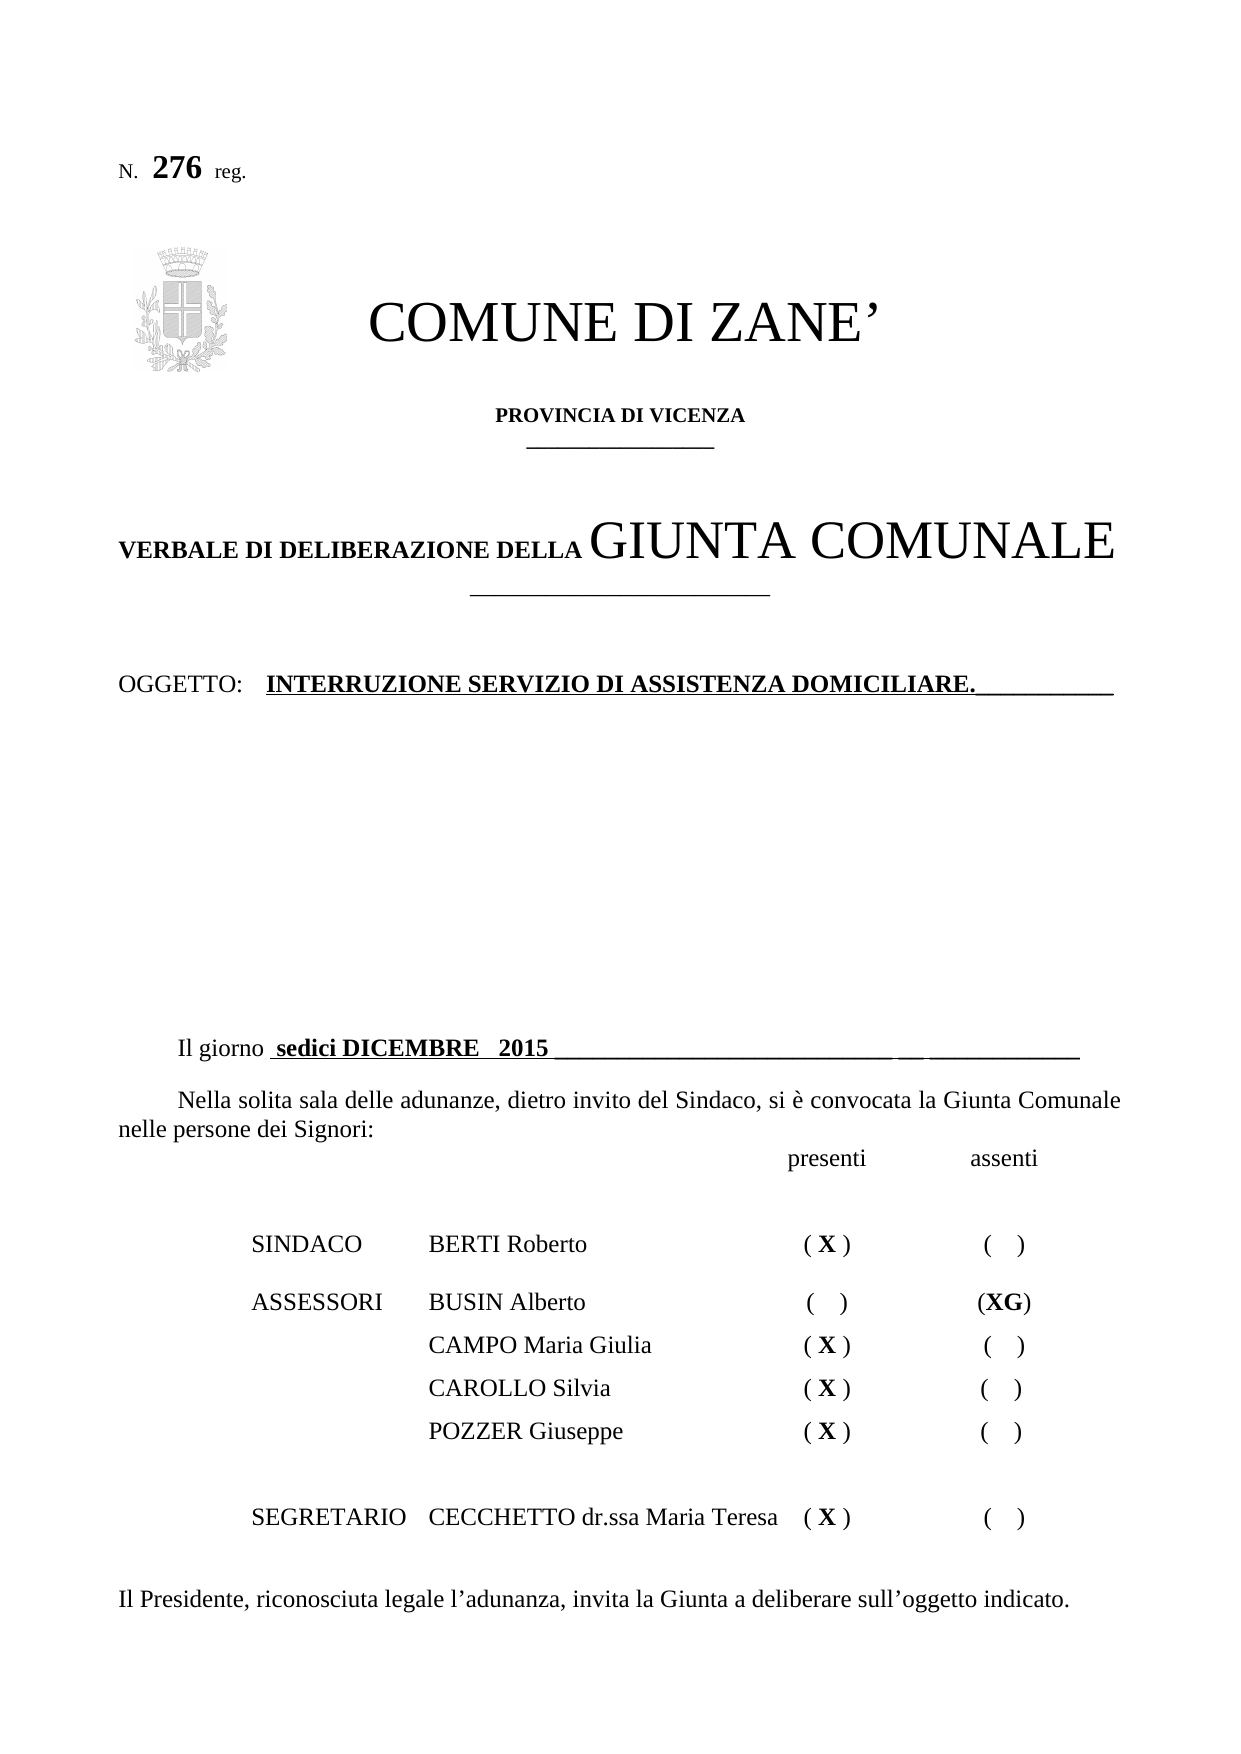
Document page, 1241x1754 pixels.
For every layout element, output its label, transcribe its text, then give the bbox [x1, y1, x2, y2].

text VERBALE DI DELIBERAZIONE DELLA GIUNTA COMUNALE [118, 508, 1122, 570]
text N. 276 reg. [118, 148, 1122, 186]
text SEGRETARIO CECCHETTO dr.ssa Maria Teresa ( X ) ( ) [118, 1502, 1122, 1531]
text Il giorno sedici DICEMBRE 2015 ___________________________ __ ____________ [118, 1033, 1122, 1062]
text POZZER Giuseppe ( X ) ( ) [118, 1416, 1122, 1445]
text PROVINCIA DI VICENZA [118, 402, 1122, 427]
text COMUNE DI ZANE’ [118, 239, 1122, 402]
text __________________ [118, 427, 1122, 451]
text CAMPO Maria Giulia ( X ) ( ) [118, 1330, 1122, 1359]
text ASSESSORI BUSIN Alberto ( ) (XG) [118, 1287, 1122, 1316]
text CAROLLO Silvia ( X ) ( ) [118, 1373, 1122, 1402]
text Il Presidente, riconosciuta legale l’adunanza, invita la Giunta a deliberare sull’oggetto indicato. [118, 1584, 1122, 1613]
text SINDACO BERTI Roberto ( X ) ( ) [118, 1229, 1122, 1258]
text presenti assenti [118, 1143, 1122, 1172]
text Nella solita sala delle adunanze, dietro invito del Sindaco, si è convocata la Giunta Comunale nelle persone dei Signori: [118, 1086, 1122, 1143]
text OGGETTO: INTERRUZIONE SERVIZIO DI ASSISTENZA DOMICILIARE.___________ [118, 669, 1121, 697]
text ________________________ [118, 570, 1122, 599]
